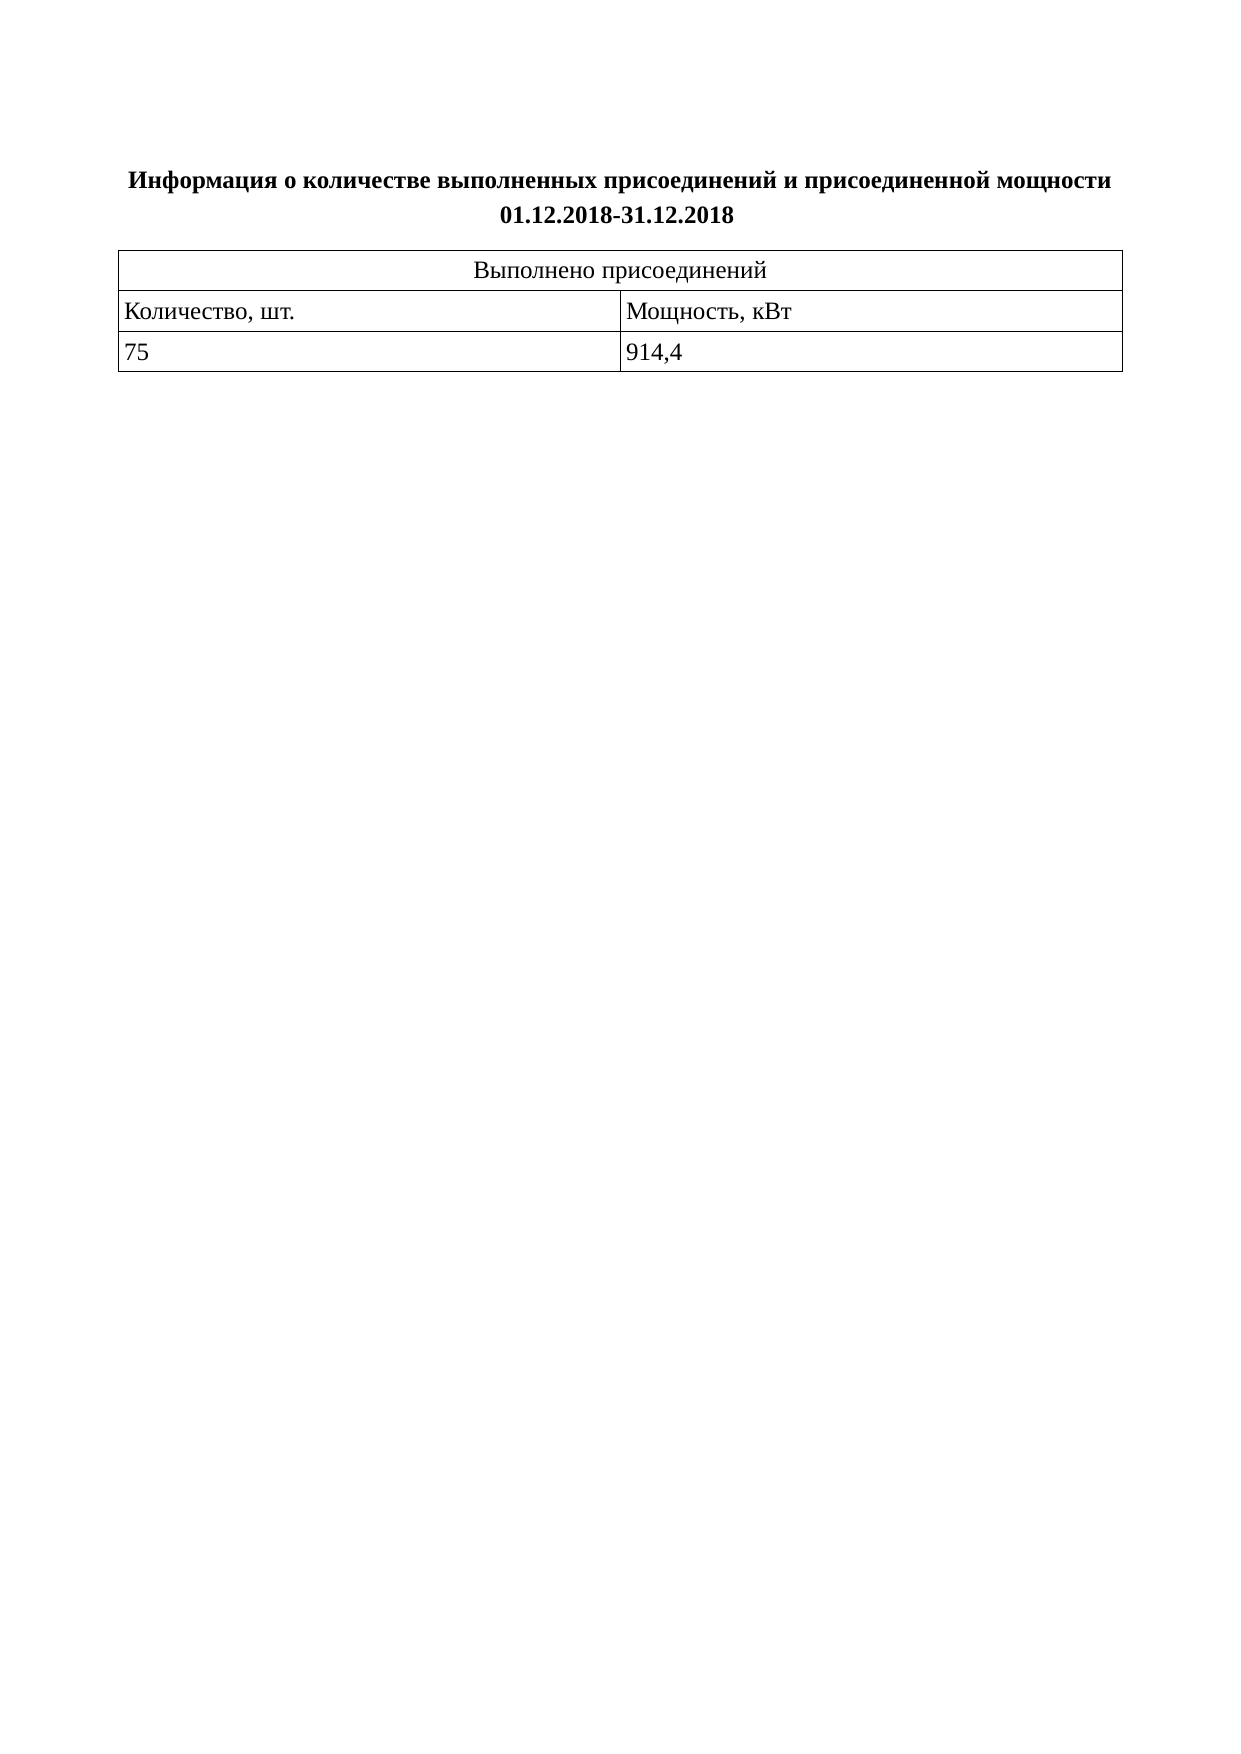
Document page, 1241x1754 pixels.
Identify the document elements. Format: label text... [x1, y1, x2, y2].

table_cell 914,4 [621, 332, 1122, 371]
table_cell Мощность, кВт [621, 291, 1122, 331]
table_cell 75 [119, 332, 620, 371]
text Информация о количестве выполненных присоединений и присоединенной мощности 01.12.2018-31.12.2018 [118, 165, 1122, 229]
table_header Выполнено присоединений [119, 251, 1122, 290]
table_cell Количество, шт. [119, 291, 620, 331]
